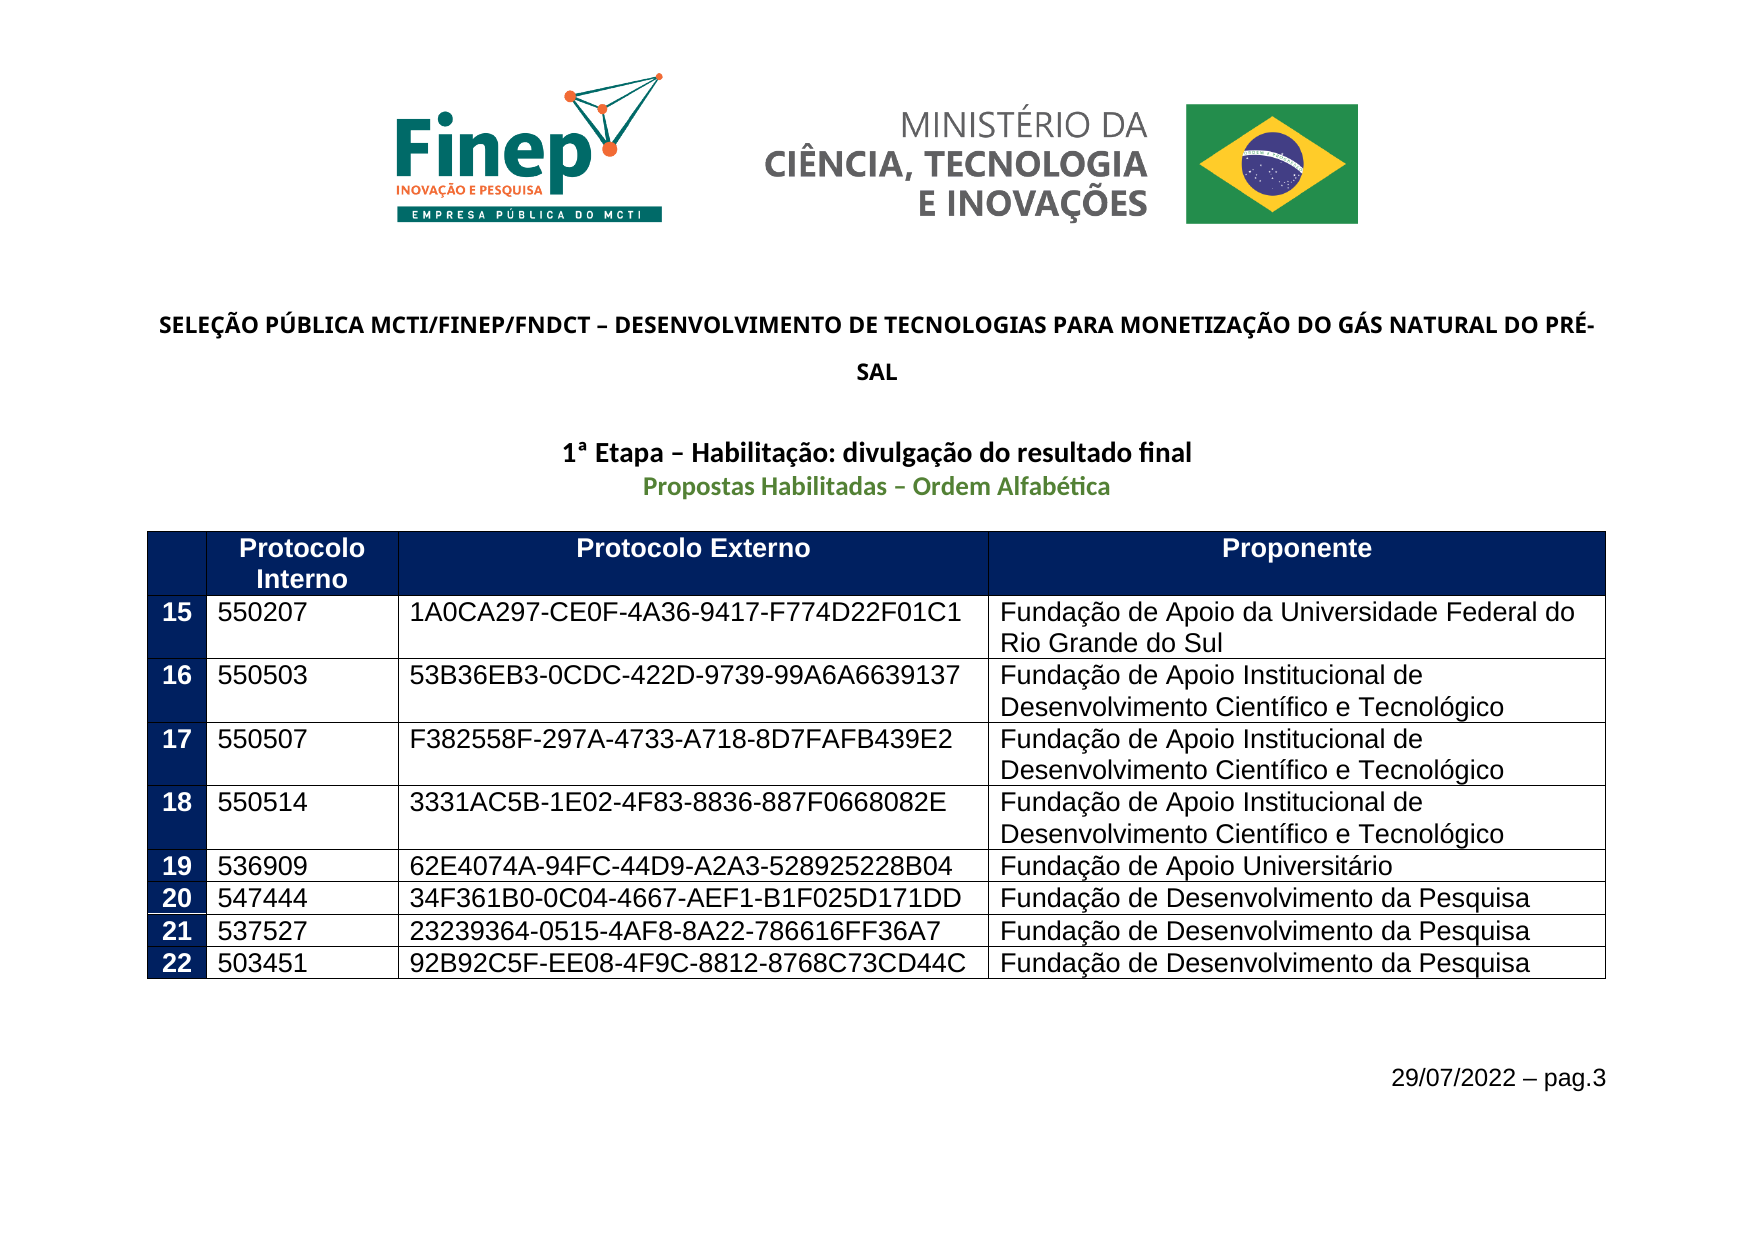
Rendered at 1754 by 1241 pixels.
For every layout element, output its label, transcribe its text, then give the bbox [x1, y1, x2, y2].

table_header Protocolo Interno [207, 532, 398, 595]
table_cell F382558F-297A-4733-A718-8D7FAFB439E2 [399, 723, 988, 785]
table_header Protocolo Externo [399, 532, 988, 595]
table_cell 15 [148, 596, 206, 658]
table_cell 503451 [207, 947, 398, 978]
table_cell Fundação de Apoio Institucional de Desenvolvimento Científico e Tecnológico [989, 659, 1605, 722]
table_cell 21 [148, 915, 206, 946]
table_cell 62E4074A-94FC-44D9-A2A3-528925228B04 [399, 850, 988, 881]
table_cell 3331AC5B-1E02-4F83-8836-887F0668082E [399, 786, 988, 849]
table_cell 17 [148, 723, 206, 785]
table_cell 16 [148, 659, 206, 722]
table_cell Fundação de Desenvolvimento da Pesquisa [989, 915, 1605, 946]
table_cell 19 [148, 850, 206, 881]
table_cell Fundação de Apoio Institucional de Desenvolvimento Científico e Tecnológico [989, 723, 1605, 785]
text 1ª Etapa – Habilitação: divulgação do resultado final [148, 434, 1606, 469]
table_cell 547444 [207, 882, 398, 913]
table_header [148, 532, 206, 595]
text SELEÇÃO PÚBLICA MCTI/FINEP/FNDCT – Desenvolvimento de Tecnologias para Monetização do Gás Natural do pré-sal [148, 309, 1606, 388]
table_cell 536909 [207, 850, 398, 881]
table_cell 537527 [207, 915, 398, 946]
table_cell 23239364-0515-4AF8-8A22-786616FF36A7 [399, 915, 988, 946]
table_cell 550207 [207, 596, 398, 658]
table_cell Fundação de Apoio Institucional de Desenvolvimento Científico e Tecnológico [989, 786, 1605, 849]
table_cell 18 [148, 786, 206, 849]
table_cell Fundação de Apoio da Universidade Federal do Rio Grande do Sul [989, 596, 1605, 658]
table_cell Fundação de Apoio Universitário [989, 850, 1605, 881]
text Propostas Habilitadas – Ordem Alfabética [148, 469, 1606, 502]
table_cell 1A0CA297-CE0F-4A36-9417-F774D22F01C1 [399, 596, 988, 658]
table_cell 22 [148, 947, 206, 978]
table_cell 550507 [207, 723, 398, 785]
table_header Proponente [989, 532, 1605, 595]
table_cell 550503 [207, 659, 398, 722]
table_cell Fundação de Desenvolvimento da Pesquisa [989, 882, 1605, 913]
table_cell 20 [148, 882, 206, 913]
table_cell 92B92C5F-EE08-4F9C-8812-8768C73CD44C [399, 947, 988, 978]
table_cell Fundação de Desenvolvimento da Pesquisa [989, 947, 1605, 978]
table_cell 53B36EB3-0CDC-422D-9739-99A6A6639137 [399, 659, 988, 722]
table_cell 550514 [207, 786, 398, 849]
table_cell 34F361B0-0C04-4667-AEF1-B1F025D171DD [399, 882, 988, 913]
